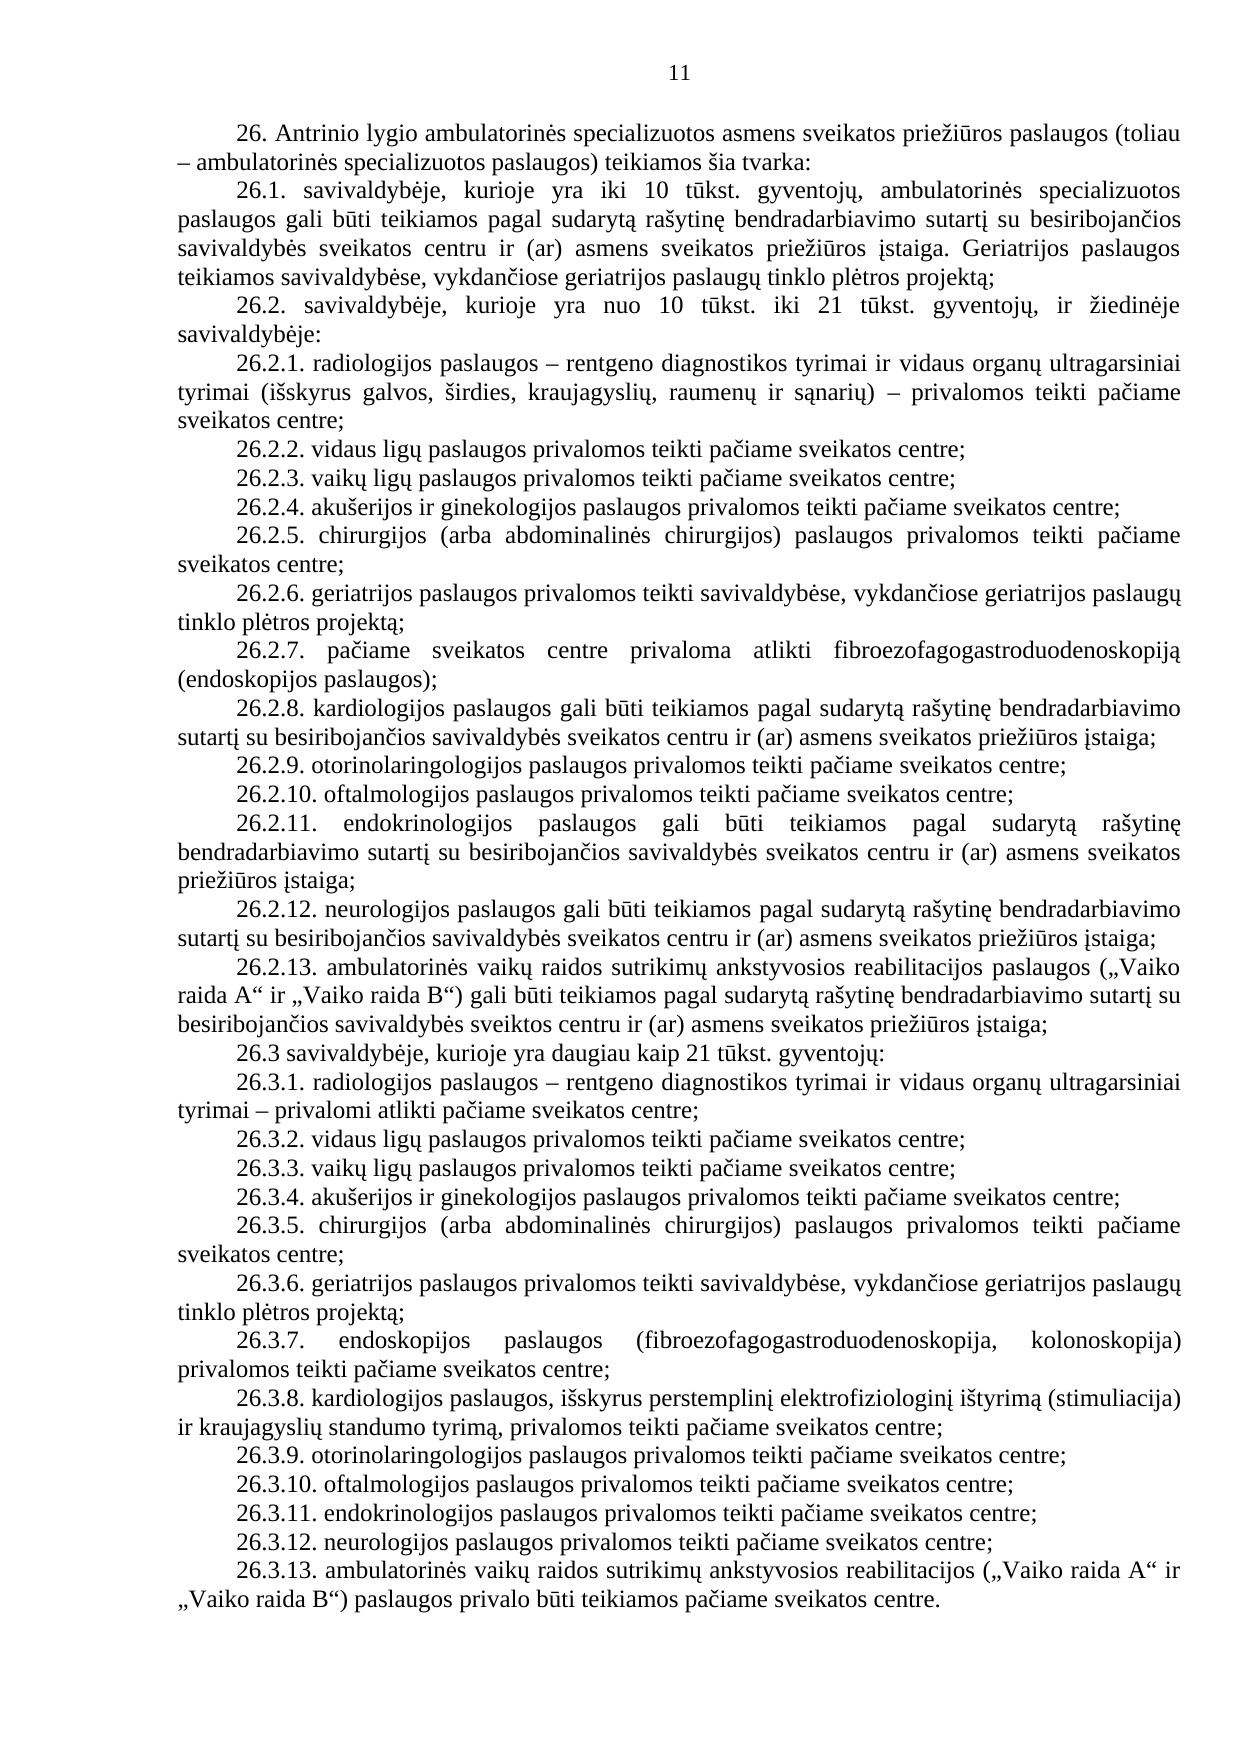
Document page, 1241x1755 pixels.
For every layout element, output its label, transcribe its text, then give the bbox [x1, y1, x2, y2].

text 26.2. savivaldybėje, kurioje yra nuo 10 tūkst. iki 21 tūkst. gyventojų, ir žiedinėje savivaldybėje: [177, 291, 1181, 348]
text 26.2.3. vaikų ligų paslaugos privalomos teikti pačiame sveikatos centre; [177, 463, 1181, 492]
text 26.3.3. vaikų ligų paslaugos privalomos teikti pačiame sveikatos centre; [236, 1153, 1181, 1182]
text 26.1. savivaldybėje, kurioje yra iki 10 tūkst. gyventojų, ambulatorinės specializuotos paslaugos gali būti teikiamos pagal sudarytą rašytinę bendradarbiavimo sutartį su besiribojančios savivaldybės sveikatos centru ir (ar) asmens sveikatos priežiūros įstaiga. Geriatrijos paslaugos teikiamos savivaldybėse, vykdančiose geriatrijos paslaugų tinklo plėtros projektą; [177, 176, 1181, 291]
text 26.2.7. pačiame sveikatos centre privaloma atlikti fibroezofagogastroduodenoskopiją (endoskopijos paslaugos); [177, 636, 1181, 693]
text 26.3.5. chirurgijos (arba abdominalinės chirurgijos) paslaugos privalomos teikti pačiame sveikatos centre; [177, 1211, 1181, 1268]
text 26.3.4. akušerijos ir ginekologijos paslaugos privalomos teikti pačiame sveikatos centre; [236, 1182, 1181, 1211]
text 26.3.13. ambulatorinės vaikų raidos sutrikimų ankstyvosios reabilitacijos („Vaiko raida A“ ir „Vaiko raida B“) paslaugos privalo būti teikiamos pačiame sveikatos centre. [177, 1556, 1181, 1613]
text 26.2.8. kardiologijos paslaugos gali būti teikiamos pagal sudarytą rašytinę bendradarbiavimo sutartį su besiribojančios savivaldybės sveikatos centru ir (ar) asmens sveikatos priežiūros įstaiga; [177, 693, 1181, 751]
text 26.2.10. oftalmologijos paslaugos privalomos teikti pačiame sveikatos centre; [177, 779, 1181, 808]
text 26.2.6. geriatrijos paslaugos privalomos teikti savivaldybėse, vykdančiose geriatrijos paslaugų tinklo plėtros projektą; [177, 578, 1181, 636]
text 26.3.10. oftalmologijos paslaugos privalomos teikti pačiame sveikatos centre; [177, 1469, 1181, 1498]
text 26.3.12. neurologijos paslaugos privalomos teikti pačiame sveikatos centre; [177, 1527, 1181, 1556]
text 26.2.5. chirurgijos (arba abdominalinės chirurgijos) paslaugos privalomos teikti pačiame sveikatos centre; [177, 521, 1181, 578]
text 26.2.13. ambulatorinės vaikų raidos sutrikimų ankstyvosios reabilitacijos paslaugos („Vaiko raida A“ ir „Vaiko raida B“) gali būti teikiamos pagal sudarytą rašytinę bendradarbiavimo sutartį su besiribojančios savivaldybės sveiktos centru ir (ar) asmens sveikatos priežiūros įstaiga; [177, 952, 1181, 1038]
text 26. Antrinio lygio ambulatorinės specializuotos asmens sveikatos priežiūros paslaugos (toliau – ambulatorinės specializuotos paslaugos) teikiamos šia tvarka: [177, 118, 1181, 176]
text 26.3.8. kardiologijos paslaugos, išskyrus perstemplinį elektrofiziologinį ištyrimą (stimuliacija) ir kraujagyslių standumo tyrimą, privalomos teikti pačiame sveikatos centre; [177, 1383, 1181, 1441]
text 26.3.9. otorinolaringologijos paslaugos privalomos teikti pačiame sveikatos centre; [177, 1441, 1181, 1469]
text 26.3.2. vidaus ligų paslaugos privalomos teikti pačiame sveikatos centre; [236, 1124, 1181, 1153]
text 26.3.1. radiologijos paslaugos – rentgeno diagnostikos tyrimai ir vidaus organų ultragarsiniai tyrimai – privalomi atlikti pačiame sveikatos centre; [177, 1067, 1181, 1124]
text 26.2.1. radiologijos paslaugos – rentgeno diagnostikos tyrimai ir vidaus organų ultragarsiniai tyrimai (išskyrus galvos, širdies, kraujagyslių, raumenų ir sąnarių) – privalomos teikti pačiame sveikatos centre; [177, 348, 1181, 434]
text 26.2.2. vidaus ligų paslaugos privalomos teikti pačiame sveikatos centre; [177, 434, 1181, 463]
text 26.2.12. neurologijos paslaugos gali būti teikiamos pagal sudarytą rašytinę bendradarbiavimo sutartį su besiribojančios savivaldybės sveikatos centru ir (ar) asmens sveikatos priežiūros įstaiga; [177, 894, 1181, 952]
text 26.3.6. geriatrijos paslaugos privalomos teikti savivaldybėse, vykdančiose geriatrijos paslaugų tinklo plėtros projektą; [177, 1268, 1181, 1326]
text 26.3.7. endoskopijos paslaugos (fibroezofagogastroduodenoskopija, kolonoskopija) privalomos teikti pačiame sveikatos centre; [177, 1326, 1181, 1383]
text 26.3.11. endokrinologijos paslaugos privalomos teikti pačiame sveikatos centre; [177, 1498, 1181, 1527]
text 26.2.4. akušerijos ir ginekologijos paslaugos privalomos teikti pačiame sveikatos centre; [177, 492, 1181, 521]
text 26.2.11. endokrinologijos paslaugos gali būti teikiamos pagal sudarytą rašytinę bendradarbiavimo sutartį su besiribojančios savivaldybės sveikatos centru ir (ar) asmens sveikatos priežiūros įstaiga; [177, 808, 1181, 894]
text 26.2.9. otorinolaringologijos paslaugos privalomos teikti pačiame sveikatos centre; [177, 751, 1181, 779]
text 26.3 savivaldybėje, kurioje yra daugiau kaip 21 tūkst. gyventojų: [177, 1038, 1181, 1067]
